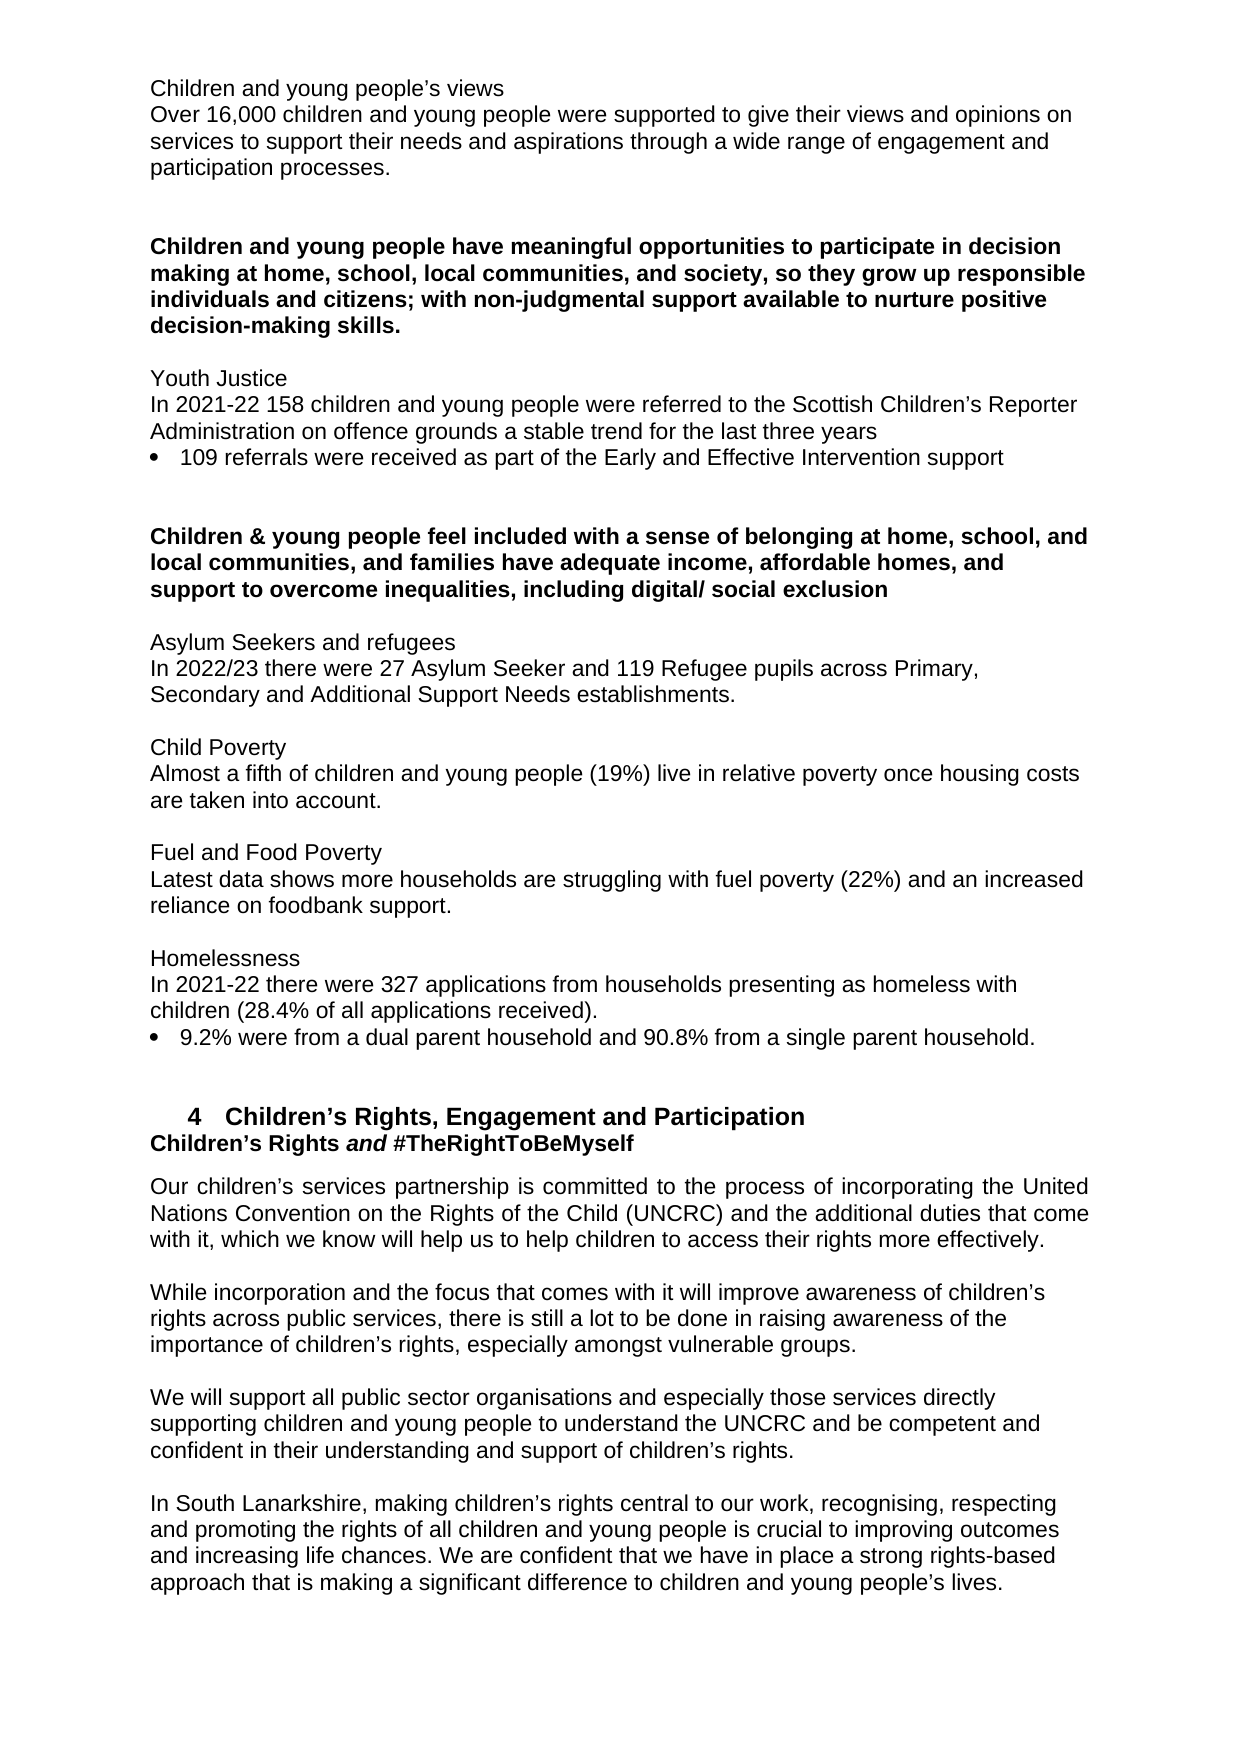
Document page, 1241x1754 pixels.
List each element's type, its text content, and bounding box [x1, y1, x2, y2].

text Latest data shows more households are struggling with fuel poverty (22%) and an increased reliance on foodbank support. [150, 866, 1090, 918]
text Our children’s services partnership is committed to the process of incorporating the United Nations Convention on the Rights of the Child (UNCRC) and the additional duties that come with it, which we know will help us to help children to access their rights more effectively. [150, 1173, 1090, 1252]
text Almost a fifth of children and young people (19%) live in relative poverty once housing costs are taken into account. [150, 760, 1090, 813]
text Children & young people feel included with a sense of belonging at home, school, and local communities, and families have adequate income, affordable homes, and support to overcome inequalities, including digital/ social exclusion [150, 523, 1090, 602]
text Homelessness [150, 945, 1090, 971]
text Youth Justice [150, 365, 1090, 391]
text Children’s Rights and #TheRightToBeMyself [150, 1130, 1090, 1157]
text Children and young people have meaningful opportunities to participate in decision making at home, school, local communities, and society, so they grow up responsible individuals and citizens; with non-judgmental support available to nurture positive decision-making skills. [150, 233, 1090, 338]
text In 2022/23 there were 27 Asylum Seeker and 119 Refugee pupils across Primary, Secondary and Additional Support Needs establishments. [150, 655, 1090, 707]
text In South Lanarkshire, making children’s rights central to our work, recognising, respecting and promoting the rights of all children and young people is crucial to improving outcomes and increasing life chances. We are confident that we have in place a strong rights-based approach that is making a significant difference to children and young people’s lives. [150, 1489, 1090, 1595]
text Children and young people’s views [150, 75, 1090, 101]
text In 2021-22 there were 327 applications from households presenting as homeless with children (28.4% of all applications received). [150, 971, 1090, 1024]
text We will support all public sector organisations and especially those services directly supporting children and young people to understand the UNCRC and be competent and confident in their understanding and support of children’s rights. [150, 1384, 1090, 1463]
text Fuel and Food Poverty [150, 839, 1090, 866]
text While incorporation and the focus that comes with it will improve awareness of children’s rights across public services, there is still a lot to be done in raising awareness of the importance of children’s rights, especially amongst vulnerable groups. [150, 1279, 1090, 1358]
text Child Poverty [150, 734, 1090, 760]
list 109 referrals were received as part of the Early and Effective Intervention support [150, 444, 1090, 470]
text Asylum Seekers and refugees [150, 628, 1090, 655]
subtitle Children’s Rights, Engagement and Participation [187, 1101, 1090, 1130]
text Over 16,000 children and young people were supported to give their views and opinions on services to support their needs and aspirations through a wide range of engagement and participation processes. [150, 101, 1090, 180]
text In 2021-22 158 children and young people were referred to the Scottish Children’s Reporter Administration on offence grounds a stable trend for the last three years [150, 391, 1090, 444]
list 9.2% were from a dual parent household and 90.8% from a single parent household. [150, 1024, 1090, 1050]
